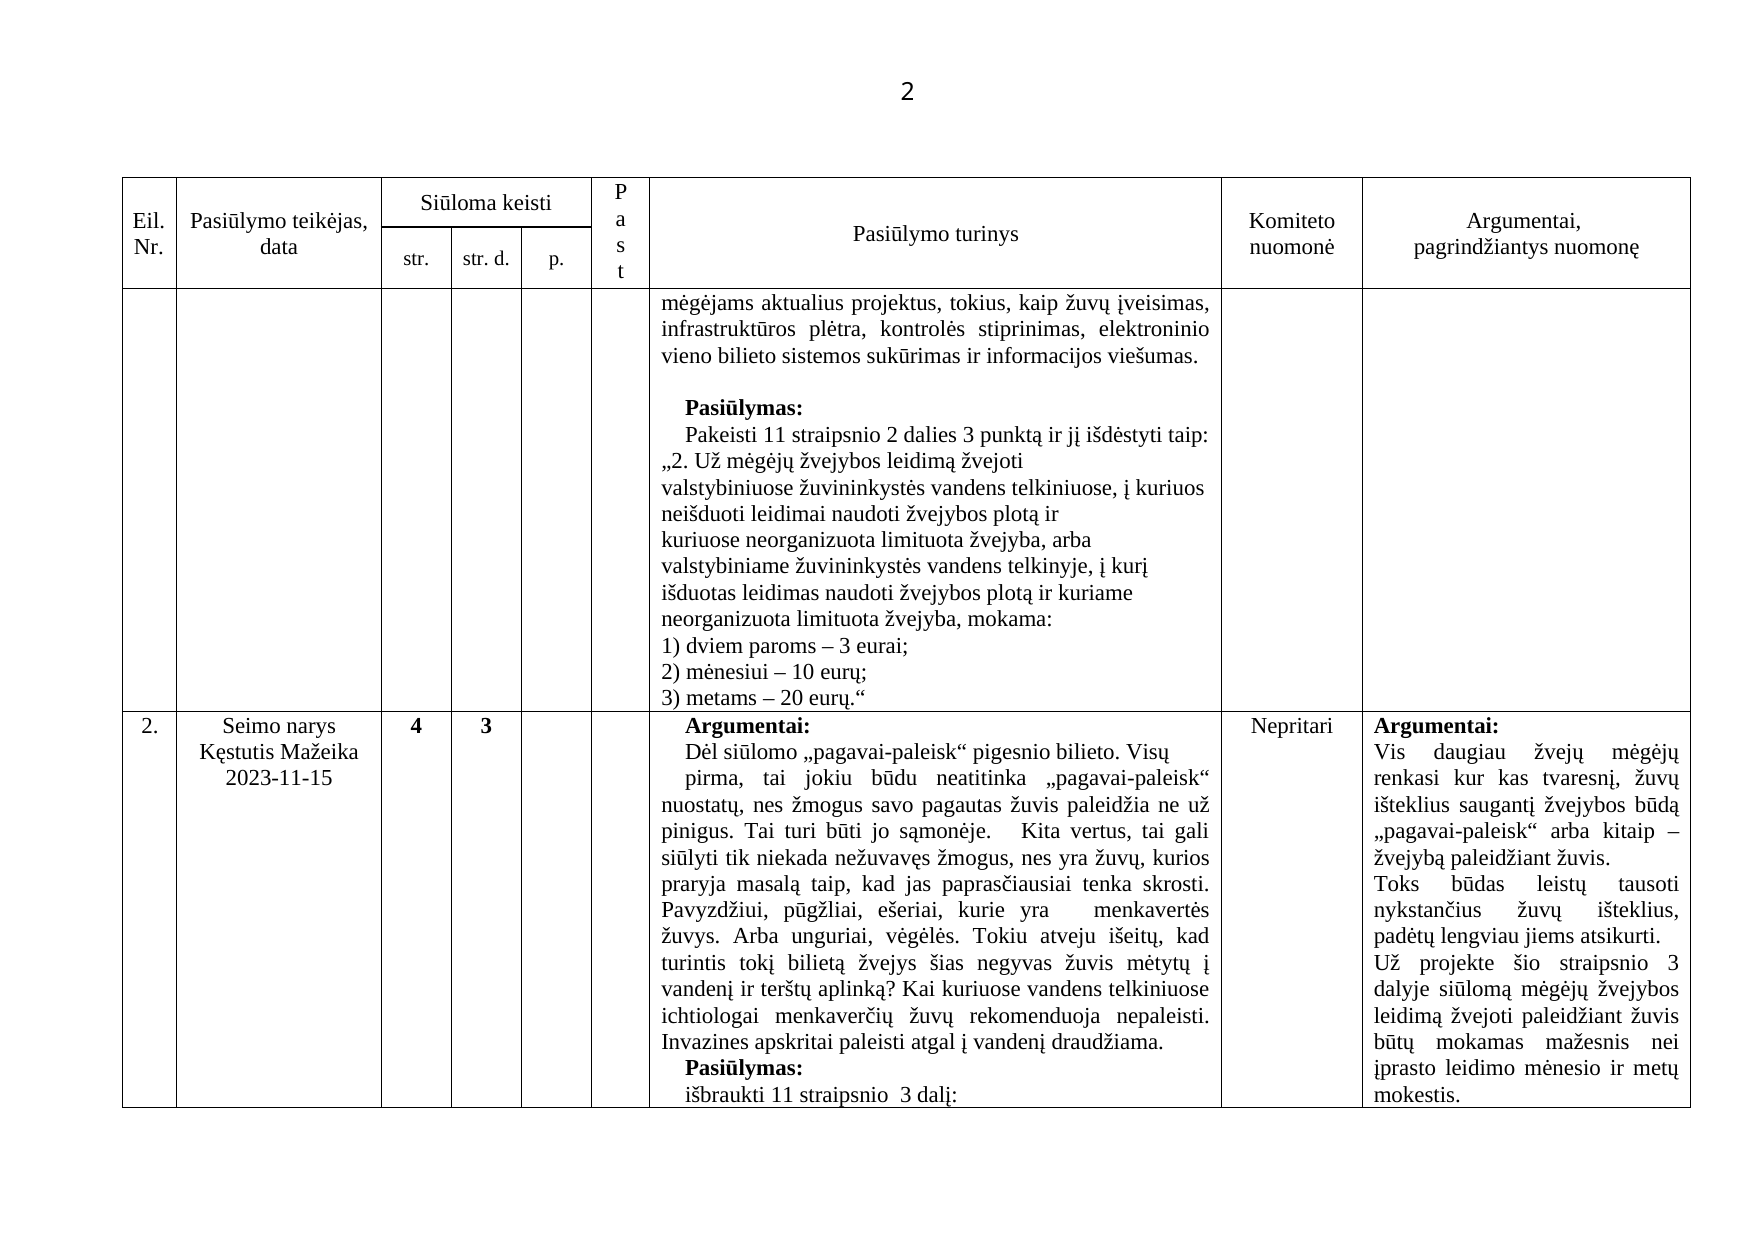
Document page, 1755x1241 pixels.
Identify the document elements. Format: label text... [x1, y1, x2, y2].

table_header Argumentai, pagrindžiantys nuomonę [1363, 178, 1690, 288]
table_cell [382, 289, 451, 711]
table_cell 4 [382, 712, 451, 1107]
table_header Pasiūlymo teikėjas, data [177, 178, 381, 288]
table_header Siūloma keisti [382, 178, 591, 226]
table_cell [592, 712, 649, 1107]
table_cell 2. [123, 712, 176, 1107]
table_cell Argumentai: Vis daugiau žvejų mėgėjų renkasi kur kas tvaresnį, žuvų išteklius saugantį žvejybos būdą „pagavai-paleisk“ arba kitaip – žvejybą paleidžiant žuvis. Toks būdas leistų tausoti nykstančius žuvų išteklius, padėtų lengviau jiems atsikurti. Už projekte šio straipsnio 3 dalyje siūlomą mėgėjų žvejybos leidimą žvejoti paleidžiant žuvis būtų mokamas mažesnis nei įprasto leidimo mėnesio ir metų mokestis. [1363, 712, 1690, 1107]
table_cell Seimo narys Kęstutis Mažeika 2023-11-15 [177, 712, 381, 1107]
table_header Pastabos [592, 178, 649, 288]
table_cell 3 [452, 712, 521, 1107]
table_cell str. [382, 228, 451, 288]
table_cell Argumentai: Dėl siūlomo „pagavai-paleisk“ pigesnio bilieto. Visų pirma, tai jokiu būdu neatitinka „pagavai-paleisk“ nuostatų, nes žmogus savo pagautas žuvis paleidžia ne už pinigus. Tai turi būti jo sąmonėje. Kita vertus, tai gali siūlyti tik niekada nežuvavęs žmogus, nes yra žuvų, kurios praryja masalą taip, kad jas paprasčiausiai tenka skrosti. Pavyzdžiui, pūgžliai, ešeriai, kurie yra menkavertės žuvys. Arba unguriai, vėgėlės. Tokiu atveju išeitų, kad turintis tokį bilietą žvejys šias negyvas žuvis mėtytų į vandenį ir terštų aplinką? Kai kuriuose vandens telkiniuose ichtiologai menkaverčių žuvų rekomenduoja nepaleisti. Invazines apskritai paleisti atgal į vandenį draudžiama. Pasiūlymas: išbraukti 11 straipsnio 3 dalį: [650, 712, 1221, 1107]
table_header Pasiūlymo turinys [650, 178, 1221, 288]
table_cell Nepritari [1222, 712, 1362, 1107]
table_cell [522, 289, 591, 711]
table_cell str. d. [452, 228, 521, 288]
table_cell [452, 289, 521, 711]
table_cell [123, 289, 176, 711]
table_header Eil. Nr. [123, 178, 176, 288]
table_cell [1363, 289, 1690, 711]
table_cell mėgėjams aktualius projektus, tokius, kaip žuvų įveisimas, infrastruktūros plėtra, kontrolės stiprinimas, elektroninio vieno bilieto sistemos sukūrimas ir informacijos viešumas. Pasiūlymas: Pakeisti 11 straipsnio 2 dalies 3 punktą ir jį išdėstyti taip: „2. Už mėgėjų žvejybos leidimą žvejoti valstybiniuose žuvininkystės vandens telkiniuose, į kuriuos neišduoti leidimai naudoti žvejybos plotą ir kuriuose neorganizuota limituota žvejyba, arba valstybiniame žuvininkystės vandens telkinyje, į kurį išduotas leidimas naudoti žvejybos plotą ir kuriame neorganizuota limituota žvejyba, mokama: 1) dviem paroms – 3 eurai; 2) mėnesiui – 10 eurų; 3) metams – 20 eurų.“ [650, 289, 1221, 711]
table_header Komiteto nuomonė [1222, 178, 1362, 288]
table_cell p. [522, 228, 591, 288]
table_cell [1222, 289, 1362, 711]
table_cell [177, 289, 381, 711]
table_cell [522, 712, 591, 1107]
table_cell [592, 289, 649, 711]
